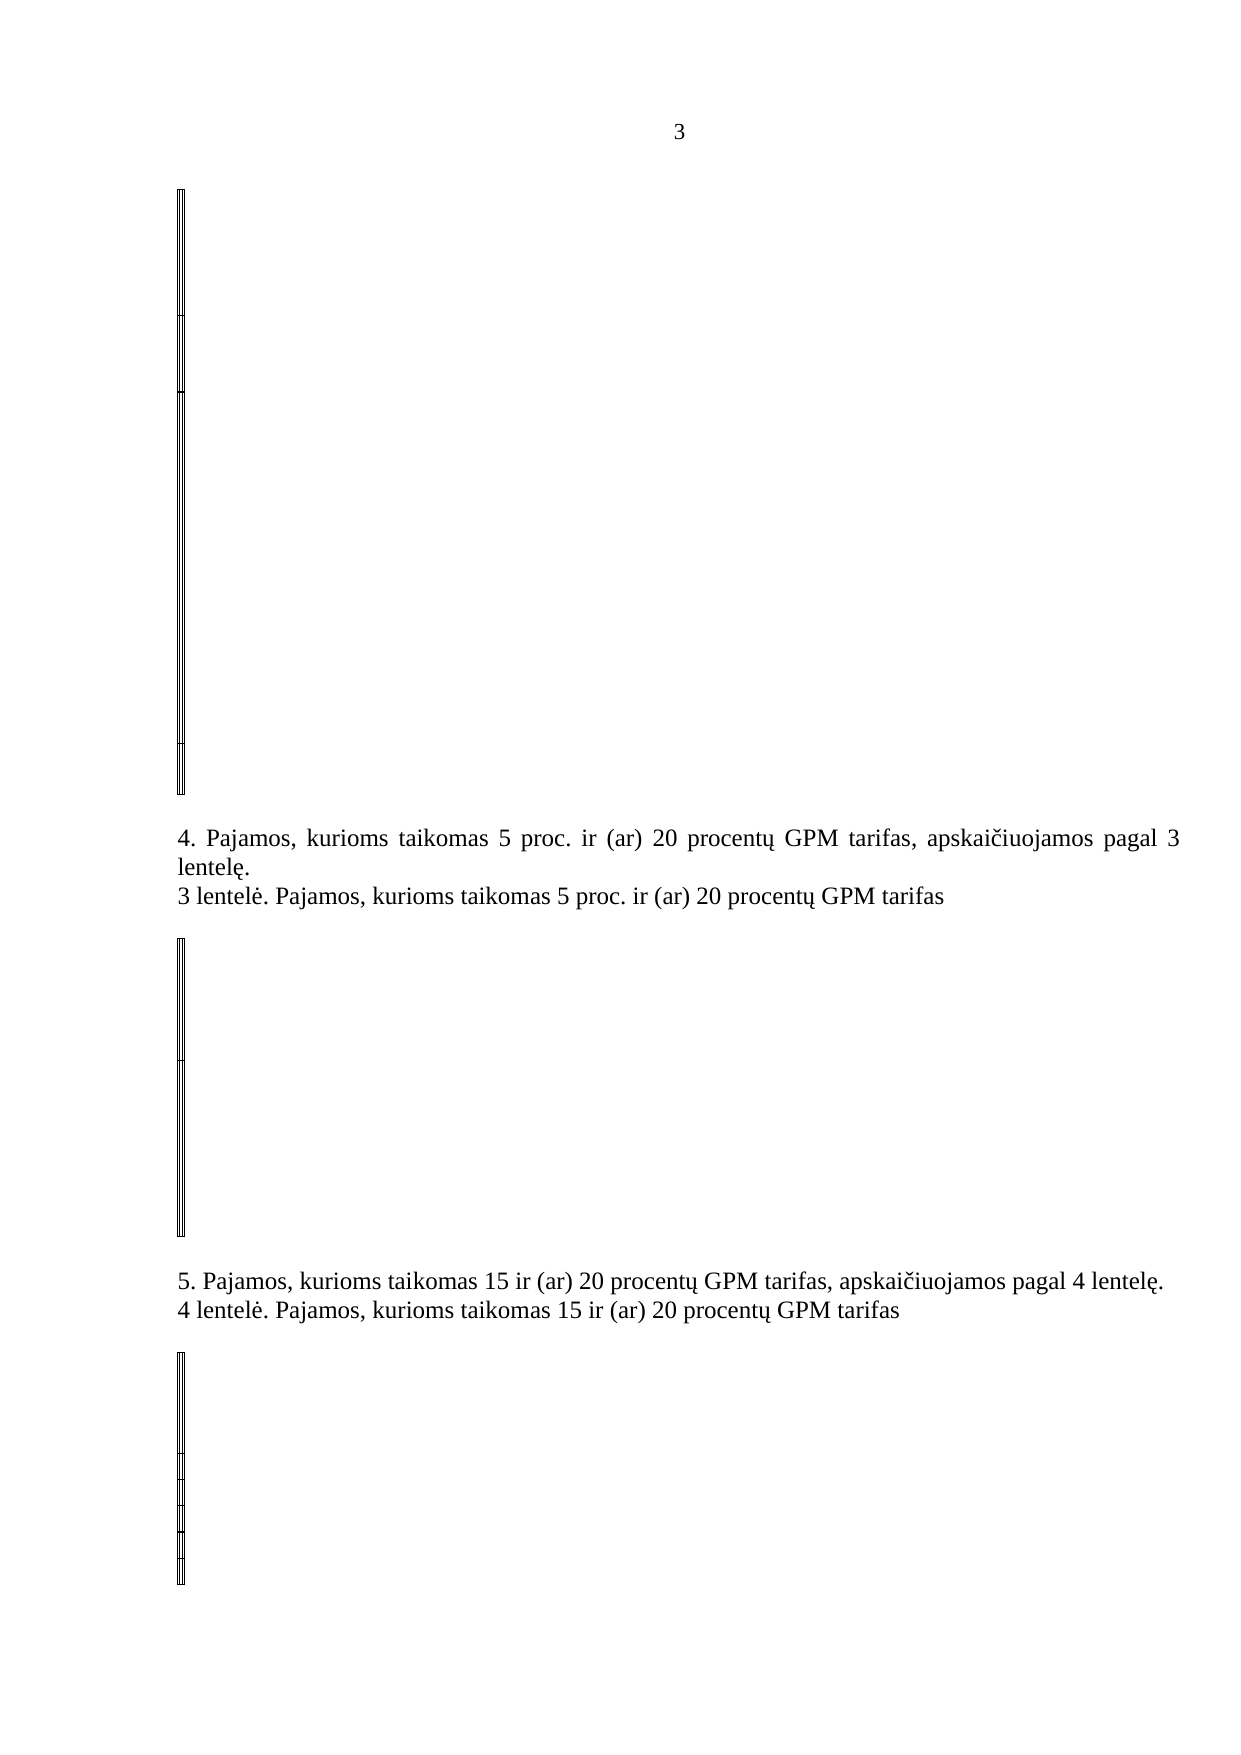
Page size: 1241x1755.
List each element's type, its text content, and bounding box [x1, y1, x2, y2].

text 4. Pajamos, kurioms taikomas 5 proc. ir (ar) 20 procentų GPM tarifas, apskaičiuojamos pagal 3 lentelę. [177, 823, 1181, 881]
text 5. Pajamos, kurioms taikomas 15 ir (ar) 20 procentų GPM tarifas, apskaičiuojamos pagal 4 lentelę. [177, 1266, 1181, 1295]
text 3 lentelė. Pajamos, kurioms taikomas 5 proc. ir (ar) 20 procentų GPM tarifas [177, 881, 1181, 909]
text 4 lentelė. Pajamos, kurioms taikomas 15 ir (ar) 20 procentų GPM tarifas [177, 1295, 1181, 1323]
